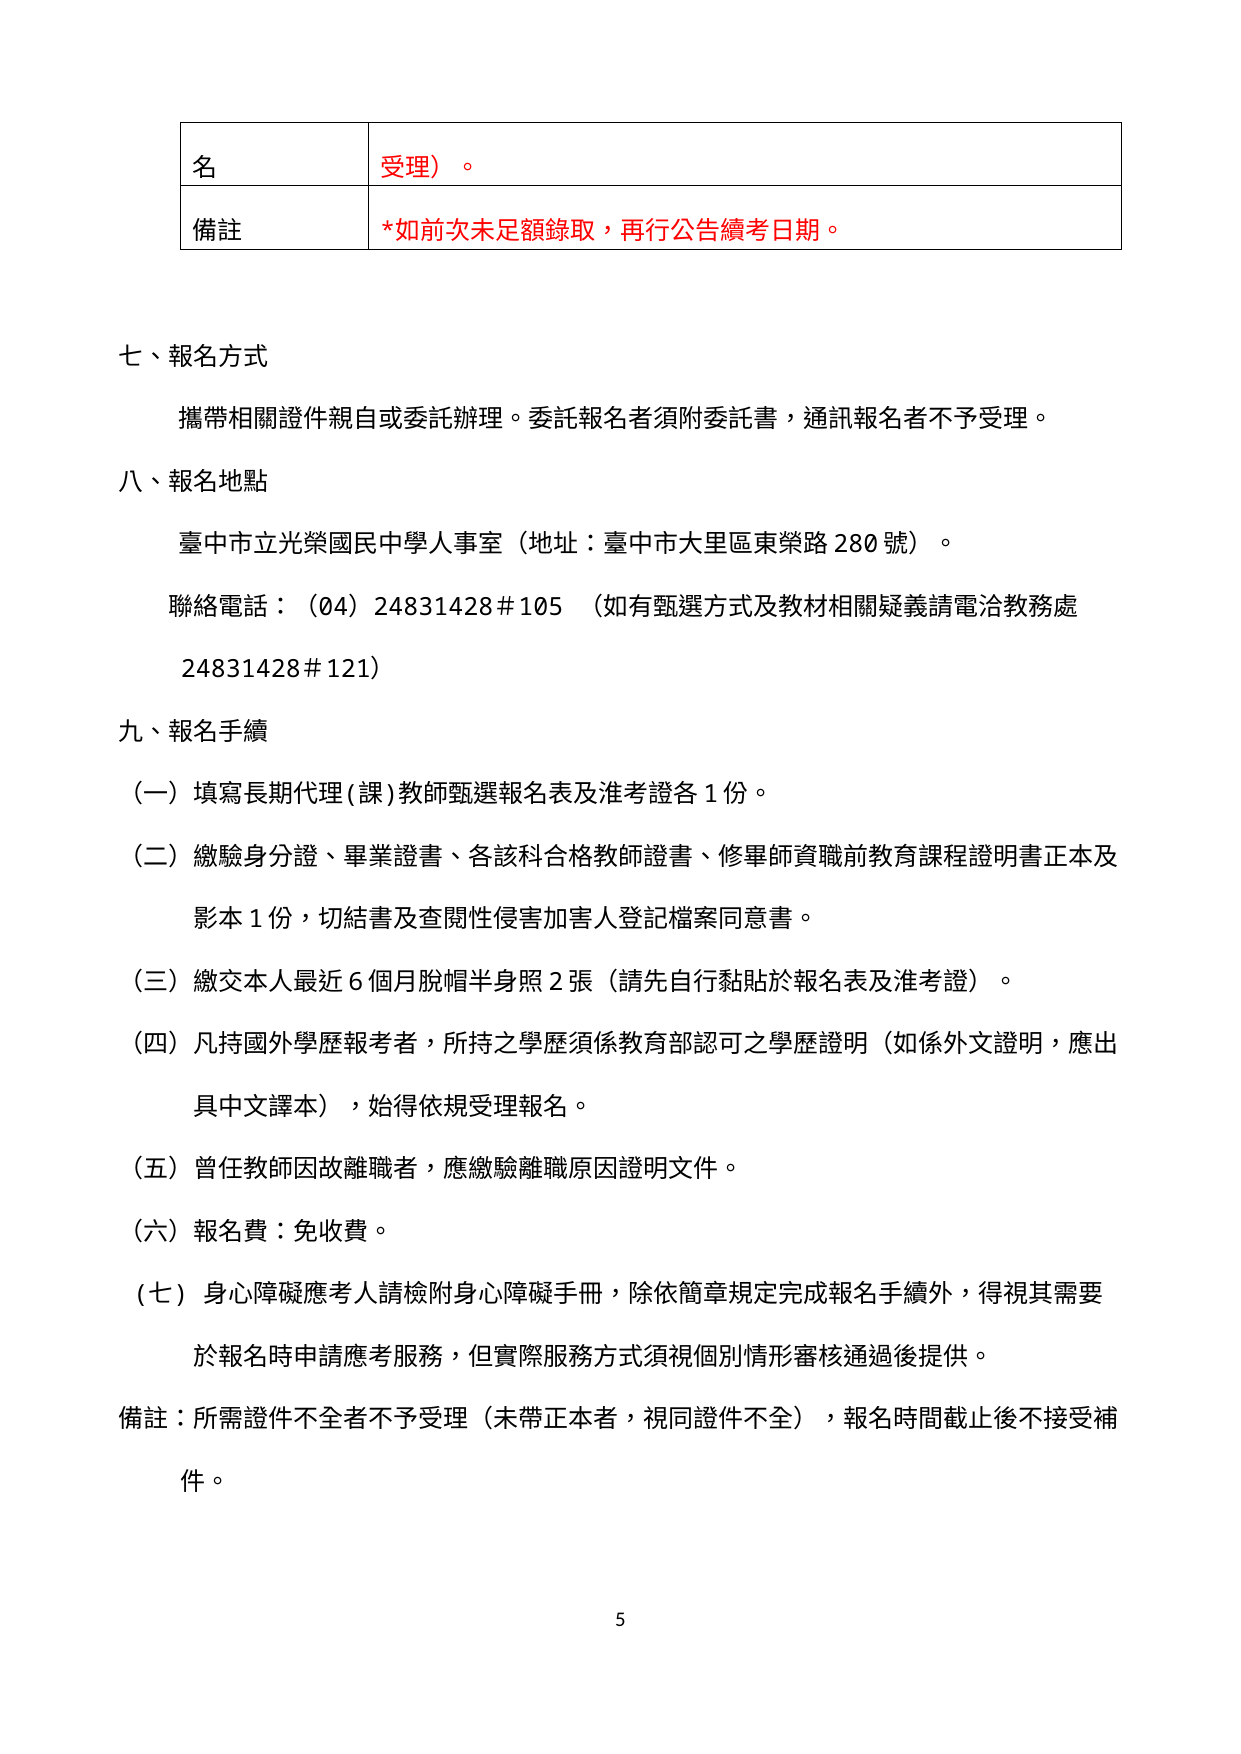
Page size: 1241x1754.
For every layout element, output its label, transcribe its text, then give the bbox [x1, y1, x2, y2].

text 九、報名手續 [118, 687, 1122, 750]
text （五）曾任教師因故離職者，應繳驗離職原因證明文件。 [118, 1125, 1122, 1187]
text 七、報名方式 [118, 312, 1122, 375]
text （三）繳交本人最近6個月脫帽半身照2張（請先自行黏貼於報名表及淮考證）。 [118, 937, 1122, 1000]
text 攜帶相關證件親自或委託辦理。委託報名者須附委託書，通訊報名者不予受理。 [118, 375, 1122, 437]
text 臺中市立光榮國民中學人事室（地址：臺中市大里區東榮路280號）。 [118, 500, 1122, 562]
table_cell *如前次未足額錄取，再行公告續考日期。 [369, 186, 1121, 249]
text 聯絡電話：（04）24831428＃105 （如有甄選方式及教材相關疑義請電洽教務處 24831428＃121） [168, 562, 1122, 687]
text 八、報名地點 [118, 437, 1122, 500]
text （一）填寫長期代理(課)教師甄選報名表及淮考證各1份。 [118, 750, 1122, 812]
table_cell 備註 [181, 186, 368, 249]
text （六）報名費：免收費。 [118, 1187, 1122, 1250]
table_cell 名 [181, 123, 368, 185]
table_cell 受理）。 [369, 123, 1121, 185]
text (七) 身心障礙應考人請檢附身心障礙手冊，除依簡章規定完成報名手續外，得視其需要於報名時申請應考服務，但實際服務方式須視個別情形審核通過後提供。 [118, 1250, 1122, 1375]
text （二）繳驗身分證、畢業證書、各該科合格教師證書、修畢師資職前教育課程證明書正本及影本1份，切結書及查閱性侵害加害人登記檔案同意書。 [118, 812, 1122, 937]
text （四）凡持國外學歷報考者，所持之學歷須係教育部認可之學歷證明（如係外文證明，應出具中文譯本），始得依規受理報名。 [118, 1000, 1122, 1125]
text 備註：所需證件不全者不予受理（未帶正本者，視同證件不全），報名時間截止後不接受補件。 [118, 1375, 1122, 1500]
